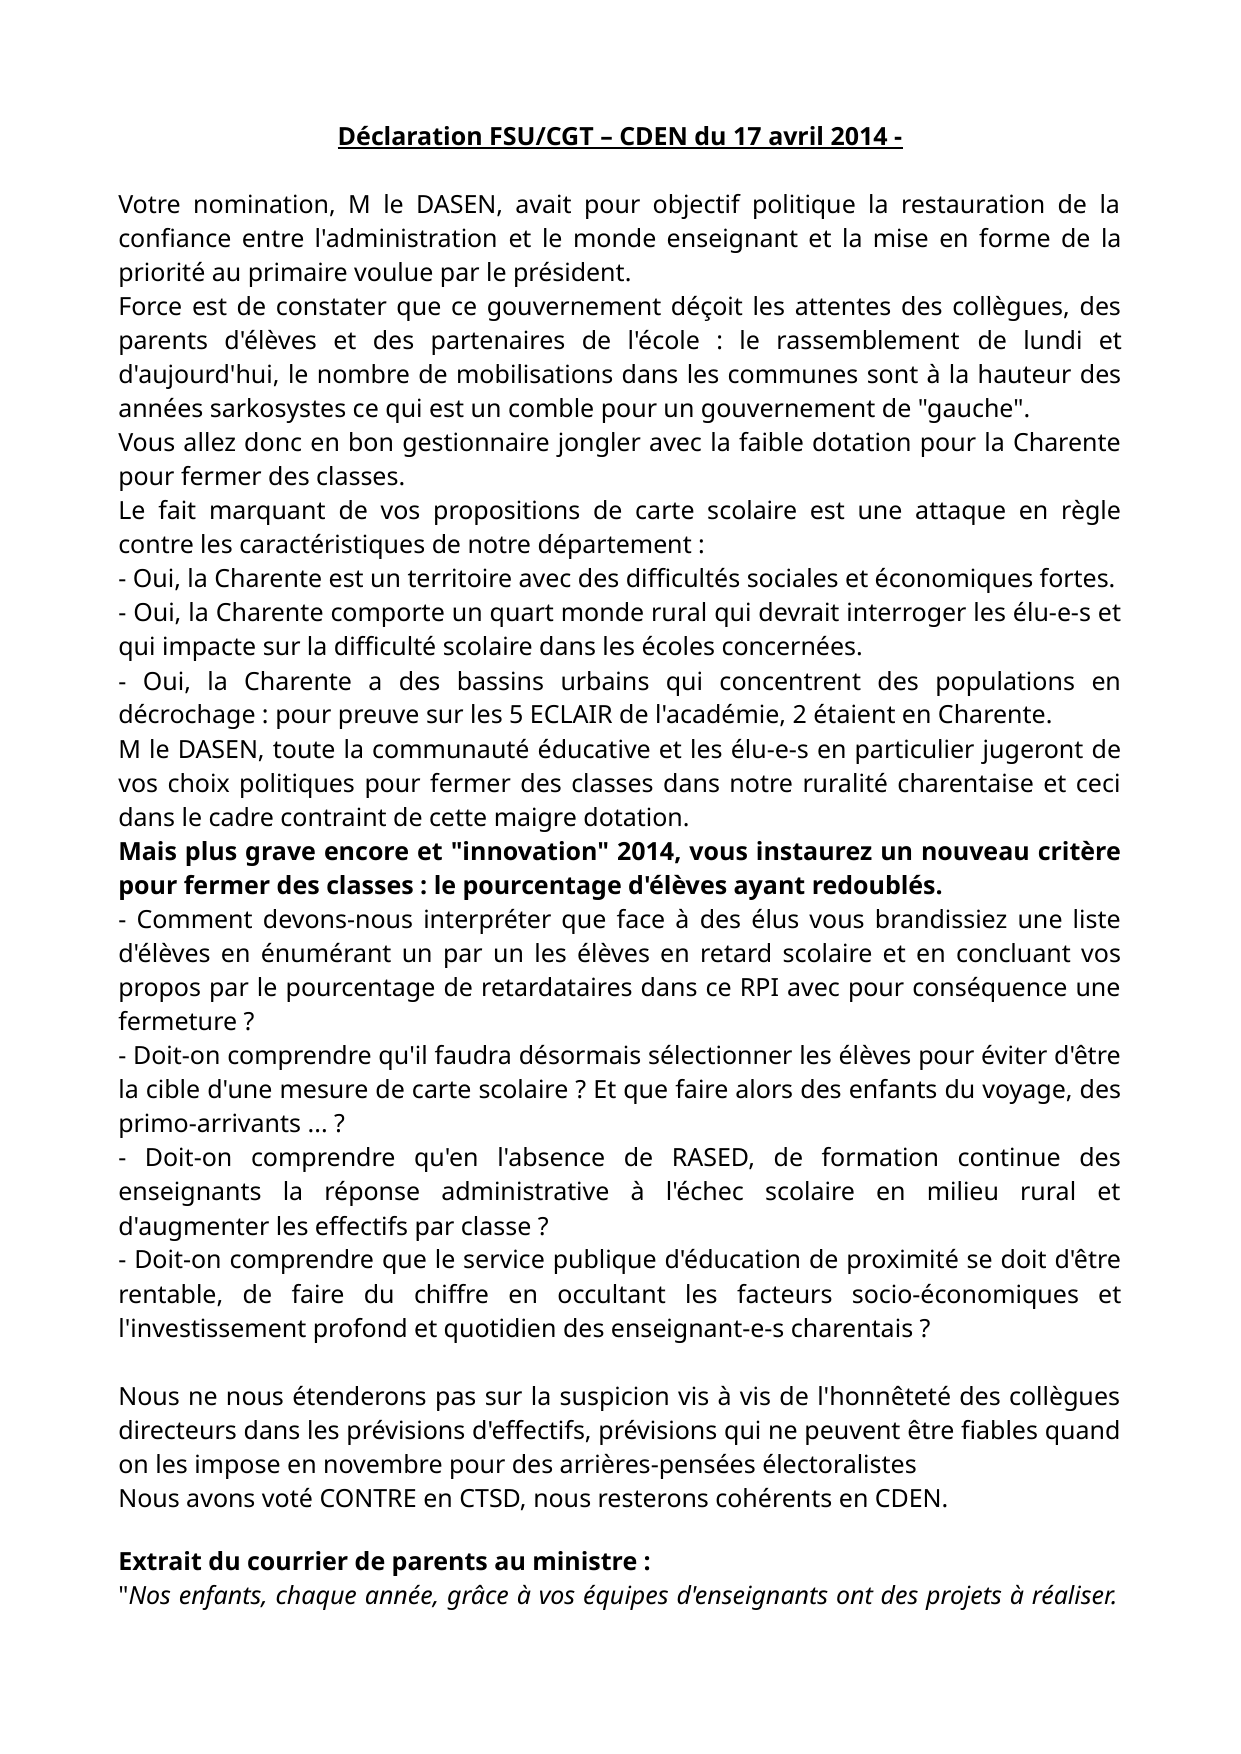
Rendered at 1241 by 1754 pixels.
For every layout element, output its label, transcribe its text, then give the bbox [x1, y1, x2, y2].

text Vous allez donc en bon gestionnaire jongler avec la faible dotation pour la Charente pour fermer des classes. [118, 425, 1122, 493]
text Déclaration FSU/CGT – CDEN du 17 avril 2014 - [118, 118, 1122, 152]
text Le fait marquant​ de vos propositions de carte scolaire est une attaque en règle contre les caractéristiques de notre département : [118, 493, 1122, 561]
text - Doit-on comprendre qu'il faudra désormais sélectionner les élèves pour éviter d'être la cible d'une mesure de carte scolaire ? Et que faire alors des enfants du voyage, des primo-arrivants ... ? [118, 1038, 1122, 1140]
text - Comment devons-nous interpréter que face à des élus vous brandissiez une liste d'élèves en énumérant un par un les élèves en retard scolaire et en concluant vos propos par le pourcentage de retardataires dans ce RPI avec pour conséquence une fermeture ? [118, 902, 1122, 1038]
text "Nos enfants, chaque année, grâce à vos équipes d'enseignants ont des projets à réaliser. [118, 1577, 1122, 1612]
text Nous ne nous étenderons pas sur la suspicion vis à vis de l'honnêteté des collègues directeurs dans les prévisions d'effectifs, prévisions qui ne peuvent être fiables quand on les impose en novembre pour des arrières-pensées électoralistes [118, 1378, 1122, 1481]
text - Oui, la Charente est un territoire avec des difficultés sociales et économiques fortes. [118, 561, 1122, 595]
text M le DASEN, toute la communauté éducative et les élu-e-s en particulier jugeront de vos choix politiques pour fermer des classes dans notre ruralité charentaise et ceci dans le cadre contraint de cette maigre dotation. [118, 731, 1122, 833]
text Nous avons voté CONTRE en CTSD, nous resterons cohérents en CDEN. [118, 1481, 1122, 1515]
text - Doit-on comprendre que le service publique d'éducation de proximité se doit d'être rentable, de faire du chiffre en occultant les facteurs socio-économiques et l'investissement profond et quotidien des enseignant-e-s charentais ? [118, 1242, 1122, 1344]
text Votre nomination, M le DASEN, avait pour objectif politique la restauration de la confiance entre l'administration ​et le monde enseignant et la mise en forme de la priorité au primaire voulue par le président. [118, 186, 1122, 288]
text Mais plus grave encore et "innovation" 2014, vous instaurez un nouveau critère pour fermer des classes : le pourcentage d'élèves ayant redoublés. [118, 833, 1122, 902]
text - Oui, la Charente a des bassins urbains qui concentrent des populations en décrochage : pour preuve sur les 5 ECLAIR de l'académie, 2 étaient en Charente. [118, 663, 1122, 731]
text Extrait du courrier de parents au ministre : [118, 1543, 1122, 1577]
text - Doit-on comprendre qu'en l'absence de RASED, de formation continue des enseignants la réponse administrative à l'échec scolaire en milieu rural et d'augmenter les effectifs par classe ? [118, 1140, 1122, 1242]
text - Oui, la Charente comporte un quart monde rural qui devrait interroger les élu-e-s et qui impacte sur la difficulté scolaire dans les écoles concernées. [118, 595, 1122, 663]
text Force est de constater que ce gouvernement déçoit les attentes des collègues, des parents d'élèves et des partenaires de l'école : le rassemblement de lundi et d'aujourd'hui, le nombre de mobilisations dans les communes sont à la hauteur des années sarkosystes ce qui est un comble pour un gouvernement de "gauche". [118, 288, 1122, 425]
